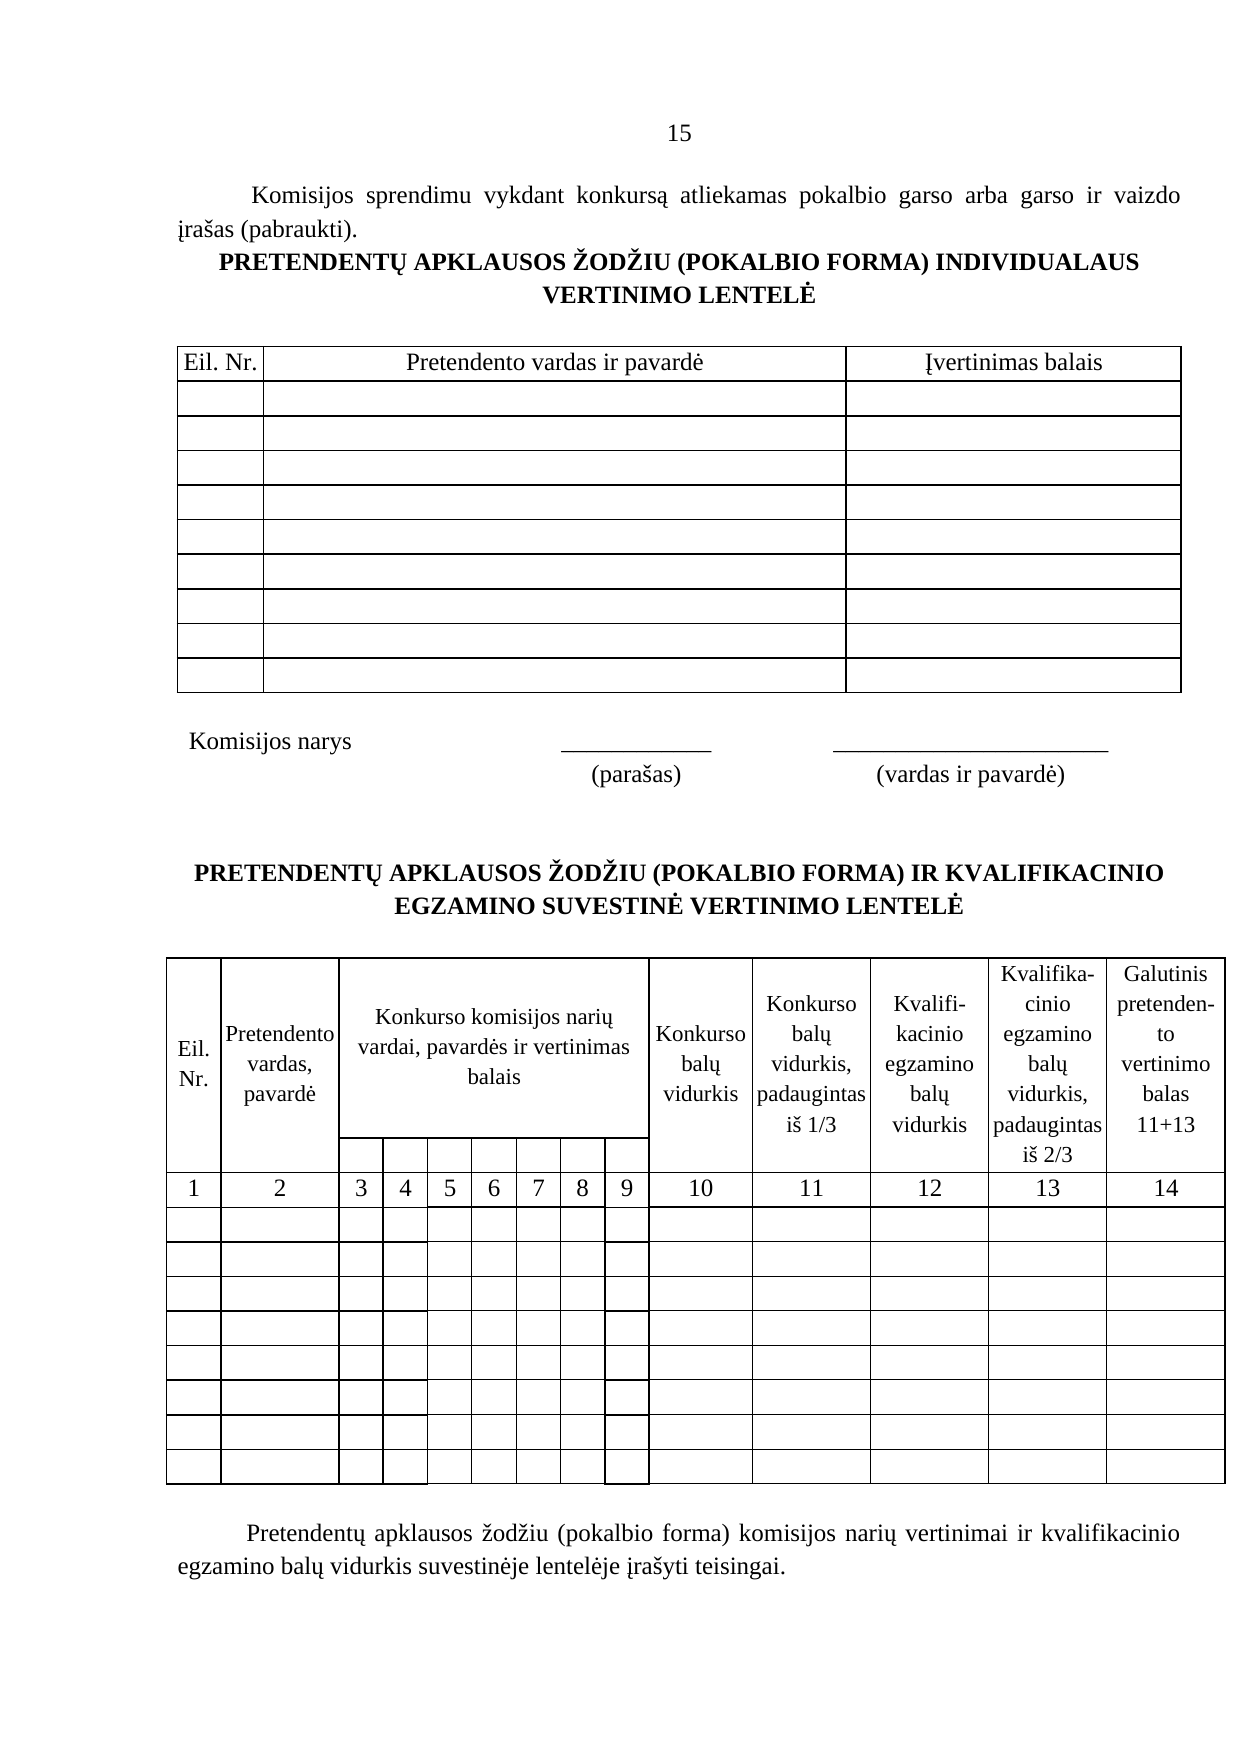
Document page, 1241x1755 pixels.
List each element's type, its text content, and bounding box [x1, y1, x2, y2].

text Pretendentų apklausos žodžiu (pokalbio forma) komisijos narių vertinimai ir kvalifikacinio egzamino balų vidurkis suvestinėje lentelėje įrašyti teisingai. [177, 1518, 1181, 1579]
table_cell [871, 1311, 988, 1345]
table_cell [264, 382, 845, 415]
table_cell [561, 1380, 604, 1414]
table_cell [264, 451, 845, 484]
table_cell [264, 486, 845, 519]
table_cell [989, 1277, 1106, 1310]
table_cell [1107, 1242, 1224, 1276]
table_cell [222, 1243, 338, 1276]
table_cell [517, 1277, 560, 1310]
table_cell [340, 1312, 382, 1345]
table_cell [606, 1346, 648, 1379]
table_cell [178, 590, 263, 622]
table_cell [472, 1346, 516, 1379]
table_cell [472, 1311, 516, 1345]
table_cell [606, 1139, 648, 1172]
table_header Konkurso balų vidurkis, padaugintas iš 1/3 [753, 959, 870, 1172]
table_cell [561, 1242, 604, 1276]
table_cell [472, 1450, 516, 1483]
table_cell [222, 1450, 338, 1483]
table_cell [178, 417, 263, 449]
table_cell [517, 1311, 560, 1345]
table_header ____________ (parašas) [512, 726, 760, 792]
table_cell [753, 1208, 870, 1241]
table_cell [606, 1277, 648, 1310]
text PRETENDENTŲ APKLAUSOS ŽODŽIU (POKALBIO FORMA) INDIVIDUALAUS VERTINIMO LENTELĖ [177, 247, 1181, 308]
table_cell [989, 1346, 1106, 1379]
table_cell [222, 1346, 338, 1379]
table_cell [989, 1242, 1106, 1276]
table_cell [472, 1242, 516, 1276]
table_cell [178, 382, 263, 415]
table_cell [472, 1380, 516, 1414]
table_cell [384, 1277, 427, 1310]
table_cell [167, 1243, 220, 1276]
table_cell [340, 1381, 382, 1414]
table_cell [989, 1311, 1106, 1345]
table_cell [178, 520, 263, 553]
table_cell [753, 1311, 870, 1345]
table_cell [753, 1415, 870, 1448]
table_cell [871, 1242, 988, 1276]
table_cell [847, 520, 1180, 553]
table_cell [753, 1346, 870, 1379]
table_header Pretendento vardas, pavardė [222, 959, 338, 1172]
table_cell [561, 1277, 604, 1310]
table_cell [428, 1139, 471, 1172]
table_cell [340, 1243, 382, 1276]
table_cell [847, 417, 1180, 449]
table_cell 7 [517, 1173, 560, 1206]
table_cell [472, 1415, 516, 1448]
text PRETENDENTŲ APKLAUSOS ŽODŽIU (POKALBIO FORMA) IR KVALIFIKACINIO EGZAMINO SUVESTINĖ VERTINIMO LENTELĖ [177, 858, 1181, 920]
table_cell [517, 1208, 560, 1241]
table_cell [847, 590, 1180, 622]
table_cell [264, 555, 845, 588]
table_cell [384, 1312, 427, 1345]
table_cell [264, 624, 845, 657]
table_cell [650, 1311, 752, 1345]
table_cell [561, 1208, 604, 1241]
table_cell [871, 1415, 988, 1448]
table_cell [847, 451, 1180, 484]
table_cell 1 [167, 1173, 220, 1206]
table_cell 11 [753, 1173, 870, 1206]
table_cell [178, 555, 263, 588]
table_header Konkurso komisijos narių vardai, pavardės ir vertinimas balais [340, 959, 648, 1137]
table_cell [384, 1139, 427, 1172]
table_cell [222, 1277, 338, 1310]
table_cell [989, 1380, 1106, 1414]
text Komisijos sprendimu vykdant konkursą atliekamas pokalbio garso arba garso ir vaizdo įrašas (pabraukti). [177, 181, 1181, 242]
table_cell [650, 1208, 752, 1241]
table_cell [1107, 1311, 1224, 1345]
table_cell [428, 1242, 471, 1276]
table_cell [561, 1450, 604, 1483]
table_cell 8 [561, 1173, 604, 1206]
table_cell [606, 1243, 648, 1276]
table_cell [222, 1416, 338, 1448]
table_cell [167, 1450, 220, 1483]
table_cell 13 [989, 1173, 1106, 1206]
table_cell [340, 1346, 382, 1379]
table_cell [222, 1208, 338, 1241]
table_cell [753, 1242, 870, 1276]
table_cell [384, 1208, 427, 1241]
table_cell [871, 1208, 988, 1241]
table_cell 6 [472, 1173, 516, 1206]
table_cell [167, 1416, 220, 1448]
table_cell [178, 624, 263, 657]
table_cell [1107, 1380, 1224, 1414]
table_cell [753, 1450, 870, 1483]
table_cell [517, 1450, 560, 1483]
table_cell [222, 1312, 338, 1345]
table_cell [989, 1450, 1106, 1483]
table_cell [428, 1208, 471, 1241]
table_cell [561, 1346, 604, 1379]
table_cell [264, 520, 845, 553]
table_cell [428, 1346, 471, 1379]
table_cell [178, 451, 263, 484]
table_cell [178, 486, 263, 519]
table_cell [606, 1381, 648, 1414]
table_cell [340, 1450, 382, 1483]
table_cell [472, 1277, 516, 1310]
table_cell [871, 1380, 988, 1414]
table_header Komisijos narys [177, 726, 512, 792]
table_cell [847, 382, 1180, 415]
table_cell 9 [606, 1173, 648, 1206]
table_cell [428, 1311, 471, 1345]
table_cell [384, 1416, 427, 1448]
table_cell 2 [222, 1173, 338, 1206]
table_cell [847, 624, 1180, 657]
table_cell [167, 1208, 220, 1241]
table_cell [428, 1380, 471, 1414]
table_cell [871, 1346, 988, 1379]
table_cell [178, 659, 263, 692]
table_header Konkurso balų vidurkis [650, 959, 752, 1172]
table_cell 3 [340, 1173, 382, 1206]
table_cell [1107, 1450, 1224, 1483]
table_cell [847, 555, 1180, 588]
table_cell [340, 1139, 382, 1172]
table_cell [517, 1346, 560, 1379]
table_cell [428, 1277, 471, 1310]
table_cell [167, 1346, 220, 1379]
table_cell [384, 1450, 427, 1483]
table_header Eil. Nr. [167, 959, 220, 1172]
table_cell [650, 1242, 752, 1276]
table_cell [1107, 1208, 1224, 1241]
table_cell [561, 1311, 604, 1345]
table_cell [167, 1381, 220, 1414]
table_cell [561, 1415, 604, 1448]
table_cell [428, 1415, 471, 1448]
table_cell 4 [384, 1173, 427, 1206]
table_cell [606, 1208, 648, 1241]
table_cell [1107, 1346, 1224, 1379]
table_cell [264, 590, 845, 622]
table_cell [650, 1380, 752, 1414]
table_cell [650, 1415, 752, 1448]
table_cell 12 [871, 1173, 988, 1206]
table_cell 5 [428, 1173, 471, 1206]
table_cell [167, 1277, 220, 1310]
table_cell [517, 1380, 560, 1414]
table_cell [517, 1415, 560, 1448]
table_cell [517, 1242, 560, 1276]
table_cell [989, 1208, 1106, 1241]
table_cell [472, 1208, 516, 1241]
table_cell [167, 1312, 220, 1345]
table_header Kvalifika-cinio egzamino balų vidurkis, padaugintas iš 2/3 [989, 959, 1106, 1172]
table_cell 10 [650, 1173, 752, 1206]
table_cell [606, 1450, 648, 1483]
table_cell [847, 486, 1180, 519]
table_cell [871, 1277, 988, 1310]
table_cell [384, 1346, 427, 1379]
table_cell [650, 1277, 752, 1310]
table_cell [517, 1139, 560, 1172]
table_cell [222, 1381, 338, 1414]
table_header ______________________ (vardas ir pavardė) [760, 726, 1181, 792]
table_cell [753, 1277, 870, 1310]
table_cell 14 [1107, 1173, 1224, 1206]
table_cell [606, 1312, 648, 1345]
table_cell [989, 1415, 1106, 1448]
table_cell [650, 1450, 752, 1483]
table_cell [1107, 1277, 1224, 1310]
table_cell [384, 1381, 427, 1414]
table_header Galutinis pretenden-to vertinimo balas 11+13 [1107, 959, 1224, 1172]
table_header Įvertinimas balais [847, 347, 1180, 380]
table_cell [340, 1277, 382, 1310]
table_header Eil. Nr. [178, 347, 263, 380]
table_cell [753, 1380, 870, 1414]
table_cell [264, 659, 845, 692]
table_header Pretendento vardas ir pavardė [264, 347, 845, 380]
table_cell [384, 1243, 427, 1276]
table_header Kvalifi-kacinio egzamino balų vidurkis [871, 959, 988, 1172]
table_cell [561, 1139, 604, 1172]
table_cell [340, 1416, 382, 1448]
table_cell [1107, 1415, 1224, 1448]
table_cell [264, 417, 845, 449]
table_cell [847, 659, 1180, 692]
table_cell [871, 1450, 988, 1483]
table_cell [340, 1208, 382, 1241]
table_cell [472, 1139, 516, 1172]
table_cell [606, 1416, 648, 1448]
table_cell [650, 1346, 752, 1379]
table_cell [428, 1450, 471, 1483]
